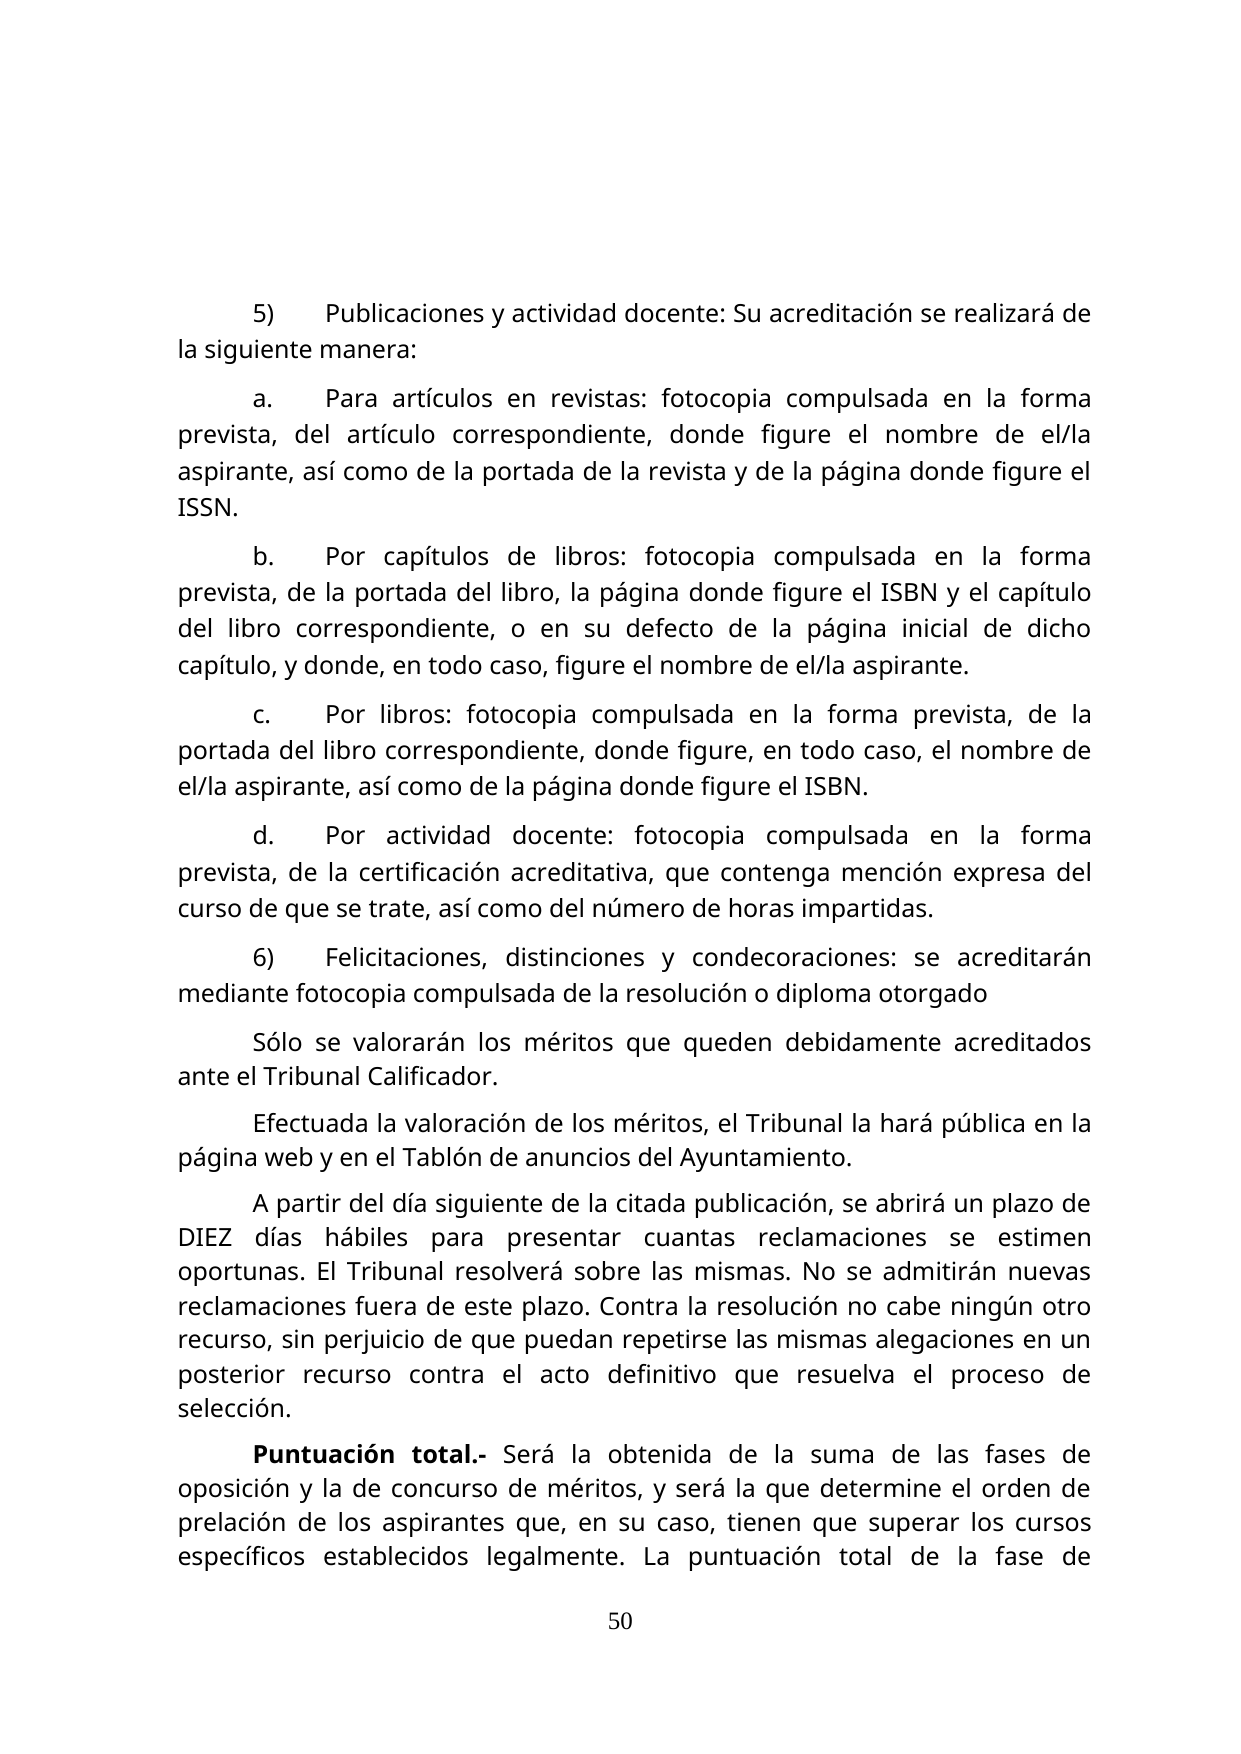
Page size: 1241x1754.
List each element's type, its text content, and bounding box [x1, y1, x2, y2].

list Felicitaciones, distinciones y condecoraciones: se acreditarán mediante fotocopia compulsada de la resolución o diploma otorgado [177, 939, 1093, 1010]
text Efectuada la valoración de los méritos, el Tribunal la hará pública en la página web y en el Tablón de anuncios del Ayuntamiento. [177, 1105, 1093, 1173]
list Publicaciones y actividad docente: Su acreditación se realizará de la siguiente manera: [177, 295, 1093, 366]
text Puntuación total.- Será la obtenida de la suma de las fases de oposición y la de concurso de méritos, y será la que determine el orden de prelación de los aspirantes que, en su caso, tienen que superar los cursos específicos establecidos legalmente. La puntuación total de la fase de [177, 1437, 1093, 1573]
list Por libros: fotocopia compulsada en la forma prevista, de la portada del libro correspondiente, donde figure, en todo caso, el nombre de el/la aspirante, así como de la página donde figure el ISBN. [177, 696, 1093, 803]
list Por actividad docente: fotocopia compulsada en la forma prevista, de la certificación acreditativa, que contenga mención expresa del curso de que se trate, así como del número de horas impartidas. [177, 818, 1093, 925]
list Por capítulos de libros: fotocopia compulsada en la forma prevista, de la portada del libro, la página donde figure el ISBN y el capítulo del libro correspondiente, o en su defecto de la página inicial de dicho capítulo, y donde, en todo caso, figure el nombre de el/la aspirante. [177, 538, 1093, 682]
text Sólo se valorarán los méritos que queden debidamente acreditados ante el Tribunal Calificador. [177, 1025, 1093, 1093]
text A partir del día siguiente de la citada publicación, se abrirá un plazo de DIEZ días hábiles para presentar cuantas reclamaciones se estimen oportunas. El Tribunal resolverá sobre las mismas. No se admitirán nuevas reclamaciones fuera de este plazo. Contra la resolución no cabe ningún otro recurso, sin perjuicio de que puedan repetirse las mismas alegaciones en un posterior recurso contra el acto definitivo que resuelva el proceso de selección. [177, 1186, 1093, 1424]
list Para artículos en revistas: fotocopia compulsada en la forma prevista, del artículo correspondiente, donde figure el nombre de el/la aspirante, así como de la portada de la revista y de la página donde figure el ISSN. [177, 381, 1093, 524]
